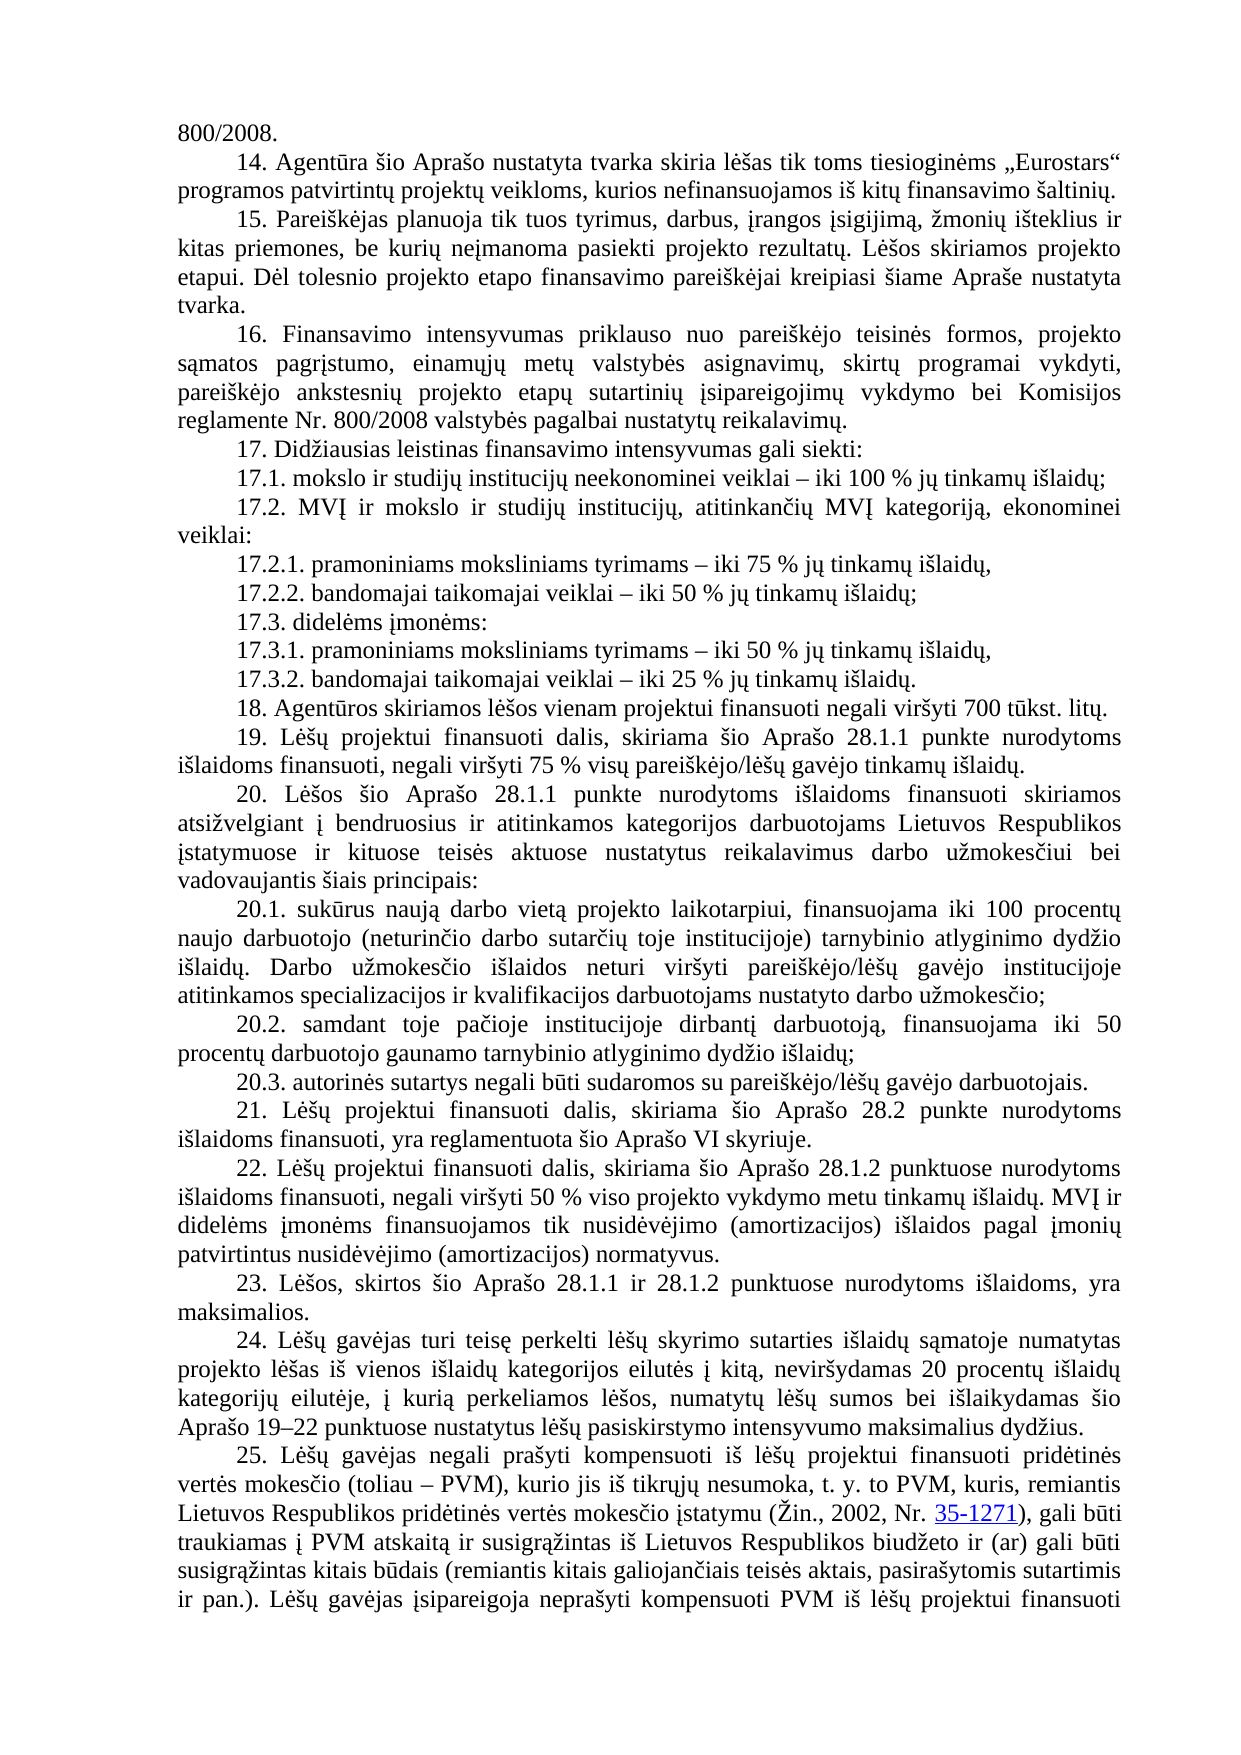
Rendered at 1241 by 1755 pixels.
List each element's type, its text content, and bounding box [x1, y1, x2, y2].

text 17.2.2. bandomajai taikomajai veiklai – iki 50 % jų tinkamų išlaidų; [177, 578, 1122, 607]
text 17.3.2. bandomajai taikomajai veiklai – iki 25 % jų tinkamų išlaidų. [177, 664, 1122, 693]
text 17.2. MVĮ ir mokslo ir studijų institucijų, atitinkančių MVĮ kategoriją, ekonominei veiklai: [177, 492, 1122, 549]
text 25. Lėšų gavėjas negali prašyti kompensuoti iš lėšų projektui finansuoti pridėtinės vertės mokesčio (toliau – PVM), kurio jis iš tikrųjų nesumoka, t. y. to PVM, kuris, remiantis Lietuvos Respublikos pridėtinės vertės mokesčio įstatymu (Žin., 2002, Nr. 35-1271), gali būti traukiamas į PVM atskaitą ir susigrąžintas iš Lietuvos Respublikos biudžeto ir (ar) gali būti susigrąžintas kitais būdais (remiantis kitais galiojančiais teisės aktais, pasirašytomis sutartimis ir pan.). Lėšų gavėjas įsipareigoja neprašyti kompensuoti PVM iš lėšų projektui finansuoti [177, 1441, 1122, 1613]
text 18. Agentūros skiriamos lėšos vienam projektui finansuoti negali viršyti 700 tūkst. litų. [177, 693, 1122, 722]
text 20.3. autorinės sutartys negali būti sudaromos su pareiškėjo/lėšų gavėjo darbuotojais. [177, 1067, 1122, 1096]
text 14. Agentūra šio Aprašo nustatyta tvarka skiria lėšas tik toms tiesioginėms „Eurostars“ programos patvirtintų projektų veikloms, kurios nefinansuojamos iš kitų finansavimo šaltinių. [177, 147, 1122, 204]
text 17.1. mokslo ir studijų institucijų neekonominei veiklai – iki 100 % jų tinkamų išlaidų; [177, 463, 1122, 492]
text 20.2. samdant toje pačioje institucijoje dirbantį darbuotoją, finansuojama iki 50 procentų darbuotojo gaunamo tarnybinio atlyginimo dydžio išlaidų; [177, 1009, 1122, 1067]
text 17.3. didelėms įmonėms: [177, 607, 1122, 636]
text 21. Lėšų projektui finansuoti dalis, skiriama šio Aprašo 28.2 punkte nurodytoms išlaidoms finansuoti, yra reglamentuota šio Aprašo VI skyriuje. [177, 1096, 1122, 1153]
text 19. Lėšų projektui finansuoti dalis, skiriama šio Aprašo 28.1.1 punkte nurodytoms išlaidoms finansuoti, negali viršyti 75 % visų pareiškėjo/lėšų gavėjo tinkamų išlaidų. [177, 722, 1122, 779]
text 17.3.1. pramoniniams moksliniams tyrimams – iki 50 % jų tinkamų išlaidų, [177, 636, 1122, 664]
text 16. Finansavimo intensyvumas priklauso nuo pareiškėjo teisinės formos, projekto sąmatos pagrįstumo, einamųjų metų valstybės asignavimų, skirtų programai vykdyti, pareiškėjo ankstesnių projekto etapų sutartinių įsipareigojimų vykdymo bei Komisijos reglamente Nr. 800/2008 valstybės pagalbai nustatytų reikalavimų. [177, 319, 1122, 434]
text 800/2008. [177, 118, 1122, 147]
text 17. Didžiausias leistinas finansavimo intensyvumas gali siekti: [177, 434, 1122, 463]
text 23. Lėšos, skirtos šio Aprašo 28.1.1 ir 28.1.2 punktuose nurodytoms išlaidoms, yra maksimalios. [177, 1268, 1122, 1326]
text 24. Lėšų gavėjas turi teisę perkelti lėšų skyrimo sutarties išlaidų sąmatoje numatytas projekto lėšas iš vienos išlaidų kategorijos eilutės į kitą, neviršydamas 20 procentų išlaidų kategorijų eilutėje, į kurią perkeliamos lėšos, numatytų lėšų sumos bei išlaikydamas šio Aprašo 19–22 punktuose nustatytus lėšų pasiskirstymo intensyvumo maksimalius dydžius. [177, 1326, 1122, 1441]
text 15. Pareiškėjas planuoja tik tuos tyrimus, darbus, įrangos įsigijimą, žmonių išteklius ir kitas priemones, be kurių neįmanoma pasiekti projekto rezultatų. Lėšos skiriamos projekto etapui. Dėl tolesnio projekto etapo finansavimo pareiškėjai kreipiasi šiame Apraše nustatyta tvarka. [177, 204, 1122, 319]
text 20.1. sukūrus naują darbo vietą projekto laikotarpiui, finansuojama iki 100 procentų naujo darbuotojo (neturinčio darbo sutarčių toje institucijoje) tarnybinio atlyginimo dydžio išlaidų. Darbo užmokesčio išlaidos neturi viršyti pareiškėjo/lėšų gavėjo institucijoje atitinkamos specializacijos ir kvalifikacijos darbuotojams nustatyto darbo užmokesčio; [177, 894, 1122, 1009]
text 20. Lėšos šio Aprašo 28.1.1 punkte nurodytoms išlaidoms finansuoti skiriamos atsižvelgiant į bendruosius ir atitinkamos kategorijos darbuotojams Lietuvos Respublikos įstatymuose ir kituose teisės aktuose nustatytus reikalavimus darbo užmokesčiui bei vadovaujantis šiais principais: [177, 779, 1122, 894]
text 17.2.1. pramoniniams moksliniams tyrimams – iki 75 % jų tinkamų išlaidų, [177, 549, 1122, 578]
text 22. Lėšų projektui finansuoti dalis, skiriama šio Aprašo 28.1.2 punktuose nurodytoms išlaidoms finansuoti, negali viršyti 50 % viso projekto vykdymo metu tinkamų išlaidų. MVĮ ir didelėms įmonėms finansuojamos tik nusidėvėjimo (amortizacijos) išlaidos pagal įmonių patvirtintus nusidėvėjimo (amortizacijos) normatyvus. [177, 1153, 1122, 1268]
